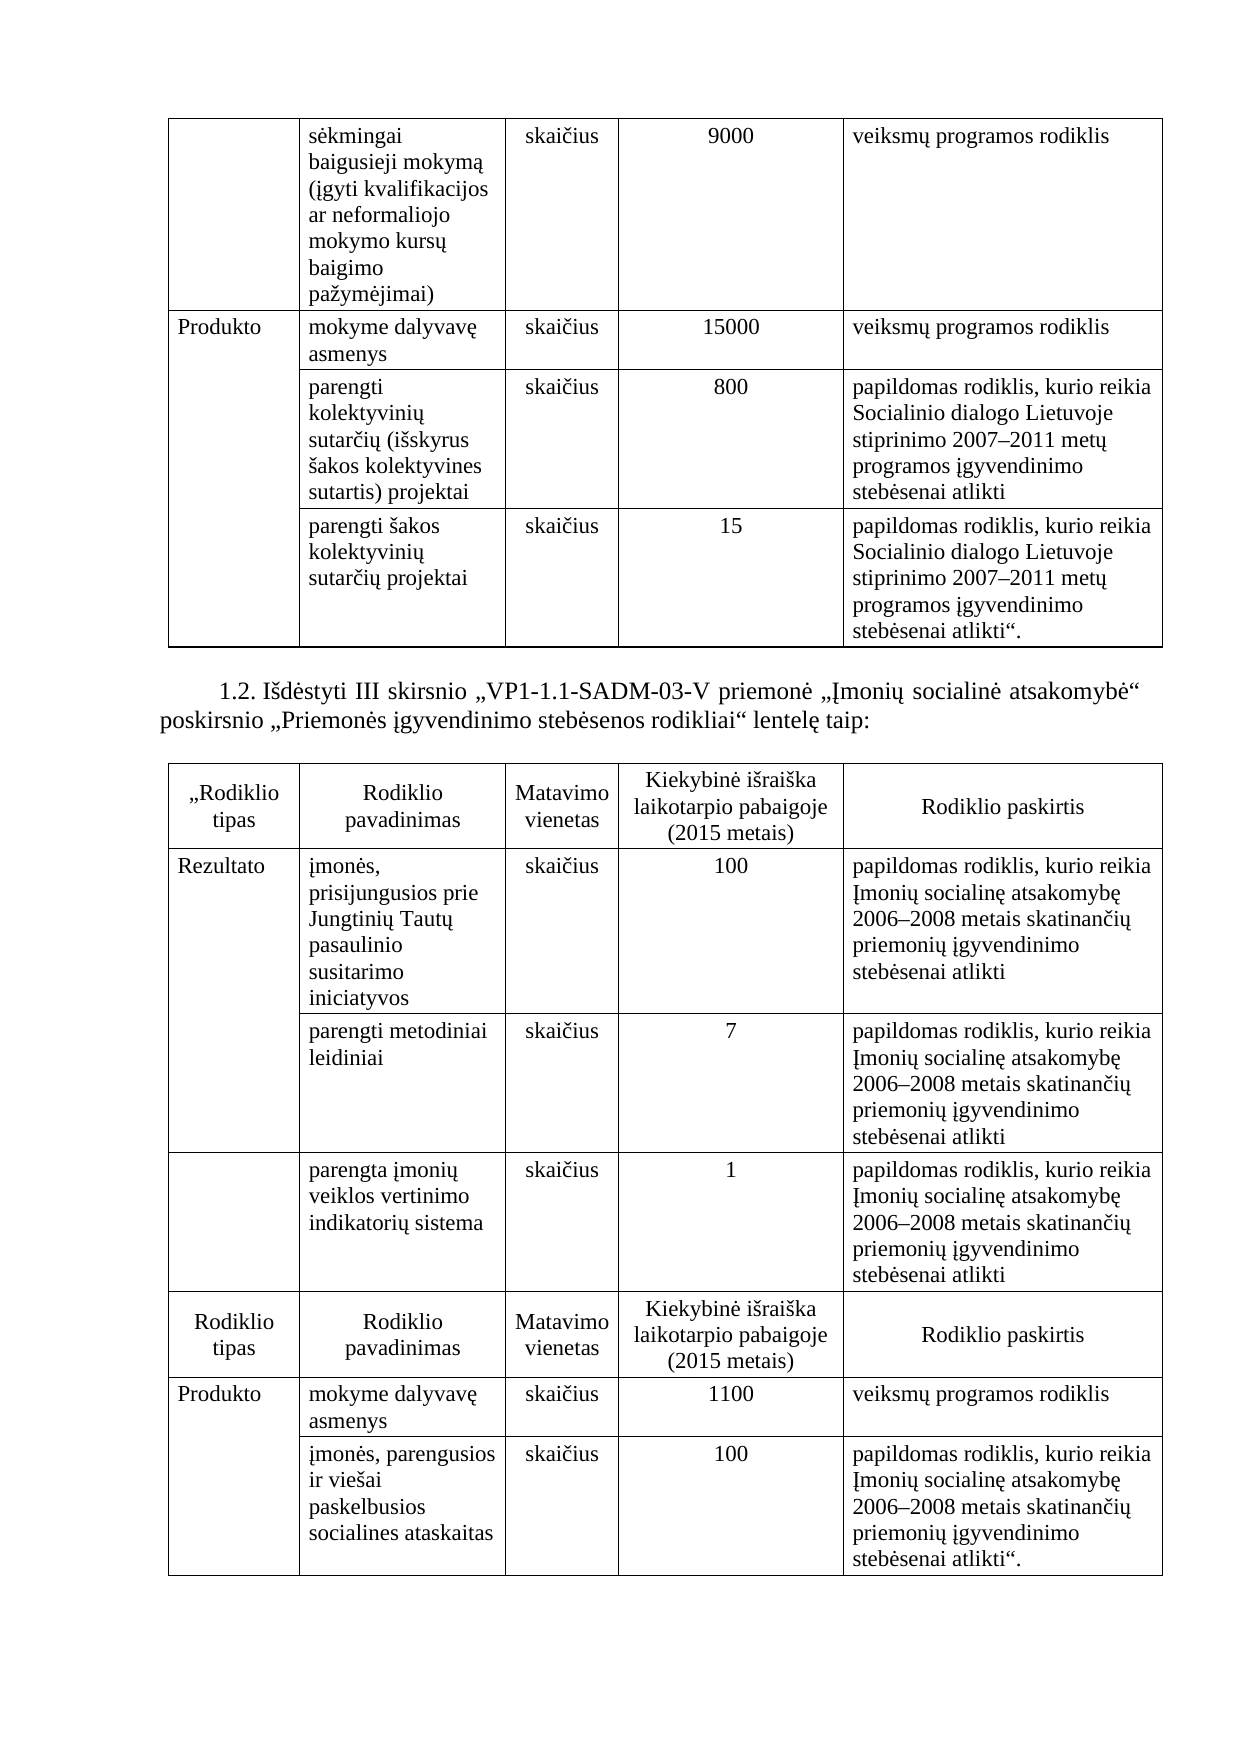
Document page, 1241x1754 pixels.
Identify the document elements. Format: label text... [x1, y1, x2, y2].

table_cell parengti kolektyvinių sutarčių (išskyrus šakos kolektyvines sutartis) projektai [300, 370, 505, 508]
table_cell papildomas rodiklis, kurio reikia Socialinio dialogo Lietuvoje stiprinimo 2007–2011 metų programos įgyvendinimo stebėsenai atlikti“. [844, 509, 1162, 646]
table_cell įmonės, parengusios ir viešai paskelbusios socialines ataskaitas [300, 1437, 505, 1575]
table_cell mokyme dalyvavę asmenys [300, 1378, 505, 1436]
table_cell veiksmų programos rodiklis [844, 311, 1162, 369]
table_cell Produkto [169, 1378, 299, 1575]
table_header Matavimo vienetas [506, 764, 618, 848]
table_cell 100 [619, 1437, 843, 1575]
table_cell skaičius [506, 1153, 618, 1291]
table_cell sėkmingai baigusieji mokymą (įgyti kvalifikacijos ar neformaliojo mokymo kursų baigimo pažymėjimai) [300, 119, 505, 309]
table_cell 9000 [619, 119, 843, 309]
table_cell papildomas rodiklis, kurio reikia Įmonių socialinę atsakomybę 2006–2008 metais skatinančių priemonių įgyvendinimo stebėsenai atlikti“. [844, 1437, 1162, 1575]
table_header Rodiklio pavadinimas [300, 764, 505, 848]
table_cell 15 [619, 509, 843, 646]
table_cell Rodiklio tipas [169, 1292, 299, 1377]
table_cell parengti metodiniai leidiniai [300, 1014, 505, 1152]
table_cell Rodiklio pavadinimas [300, 1292, 505, 1377]
table_cell veiksmų programos rodiklis [844, 1378, 1162, 1436]
table_cell Rodiklio paskirtis [844, 1292, 1162, 1377]
table_cell 800 [619, 370, 843, 508]
table_cell skaičius [506, 509, 618, 646]
table_cell skaičius [506, 1437, 618, 1575]
table_cell papildomas rodiklis, kurio reikia Įmonių socialinę atsakomybę 2006–2008 metais skatinančių priemonių įgyvendinimo stebėsenai atlikti [844, 1014, 1162, 1152]
table_cell Produkto [169, 311, 299, 508]
table_cell Matavimo vienetas [506, 1292, 618, 1377]
table_cell [169, 119, 299, 309]
table_cell papildomas rodiklis, kurio reikia Socialinio dialogo Lietuvoje stiprinimo 2007–2011 metų programos įgyvendinimo stebėsenai atlikti [844, 370, 1162, 508]
table_cell skaičius [506, 119, 618, 309]
table_cell mokyme dalyvavę asmenys [300, 311, 505, 369]
table_cell skaičius [506, 849, 618, 1013]
table_cell 7 [619, 1014, 843, 1152]
table_header Rodiklio paskirtis [844, 764, 1162, 848]
table_cell skaičius [506, 370, 618, 508]
table_cell parengta įmonių veiklos vertinimo indikatorių sistema [300, 1153, 505, 1291]
table_cell veiksmų programos rodiklis [844, 119, 1162, 309]
table_cell 15000 [619, 311, 843, 369]
table_cell Kiekybinė išraiška laikotarpio pabaigoje (2015 metais) [619, 1292, 843, 1377]
table_cell [169, 1153, 299, 1291]
table_cell Rezultato [169, 849, 299, 1152]
table_cell skaičius [506, 311, 618, 369]
table_cell papildomas rodiklis, kurio reikia Įmonių socialinę atsakomybę 2006–2008 metais skatinančių priemonių įgyvendinimo stebėsenai atlikti [844, 1153, 1162, 1291]
text 1.2. Išdėstyti III skirsnio „VP1-1.1-SADM-03-V priemonė „Įmonių socialinė atsakomybė“ poskirsnio „Priemonės įgyvendinimo stebėsenos rodikliai“ lentelę taip: [159, 676, 1140, 734]
table_cell 1100 [619, 1378, 843, 1436]
table_cell skaičius [506, 1014, 618, 1152]
table_cell skaičius [506, 1378, 618, 1436]
table_cell [169, 508, 299, 646]
table_cell papildomas rodiklis, kurio reikia Įmonių socialinę atsakomybę 2006–2008 metais skatinančių priemonių įgyvendinimo stebėsenai atlikti [844, 849, 1162, 1013]
table_cell 100 [619, 849, 843, 1013]
table_header „Rodiklio tipas [169, 764, 299, 848]
table_cell įmonės, prisijungusios prie Jungtinių Tautų pasaulinio susitarimo iniciatyvos [300, 849, 505, 1013]
table_cell 1 [619, 1153, 843, 1291]
table_cell parengti šakos kolektyvinių sutarčių projektai [300, 509, 505, 646]
table_header Kiekybinė išraiška laikotarpio pabaigoje (2015 metais) [619, 764, 843, 848]
